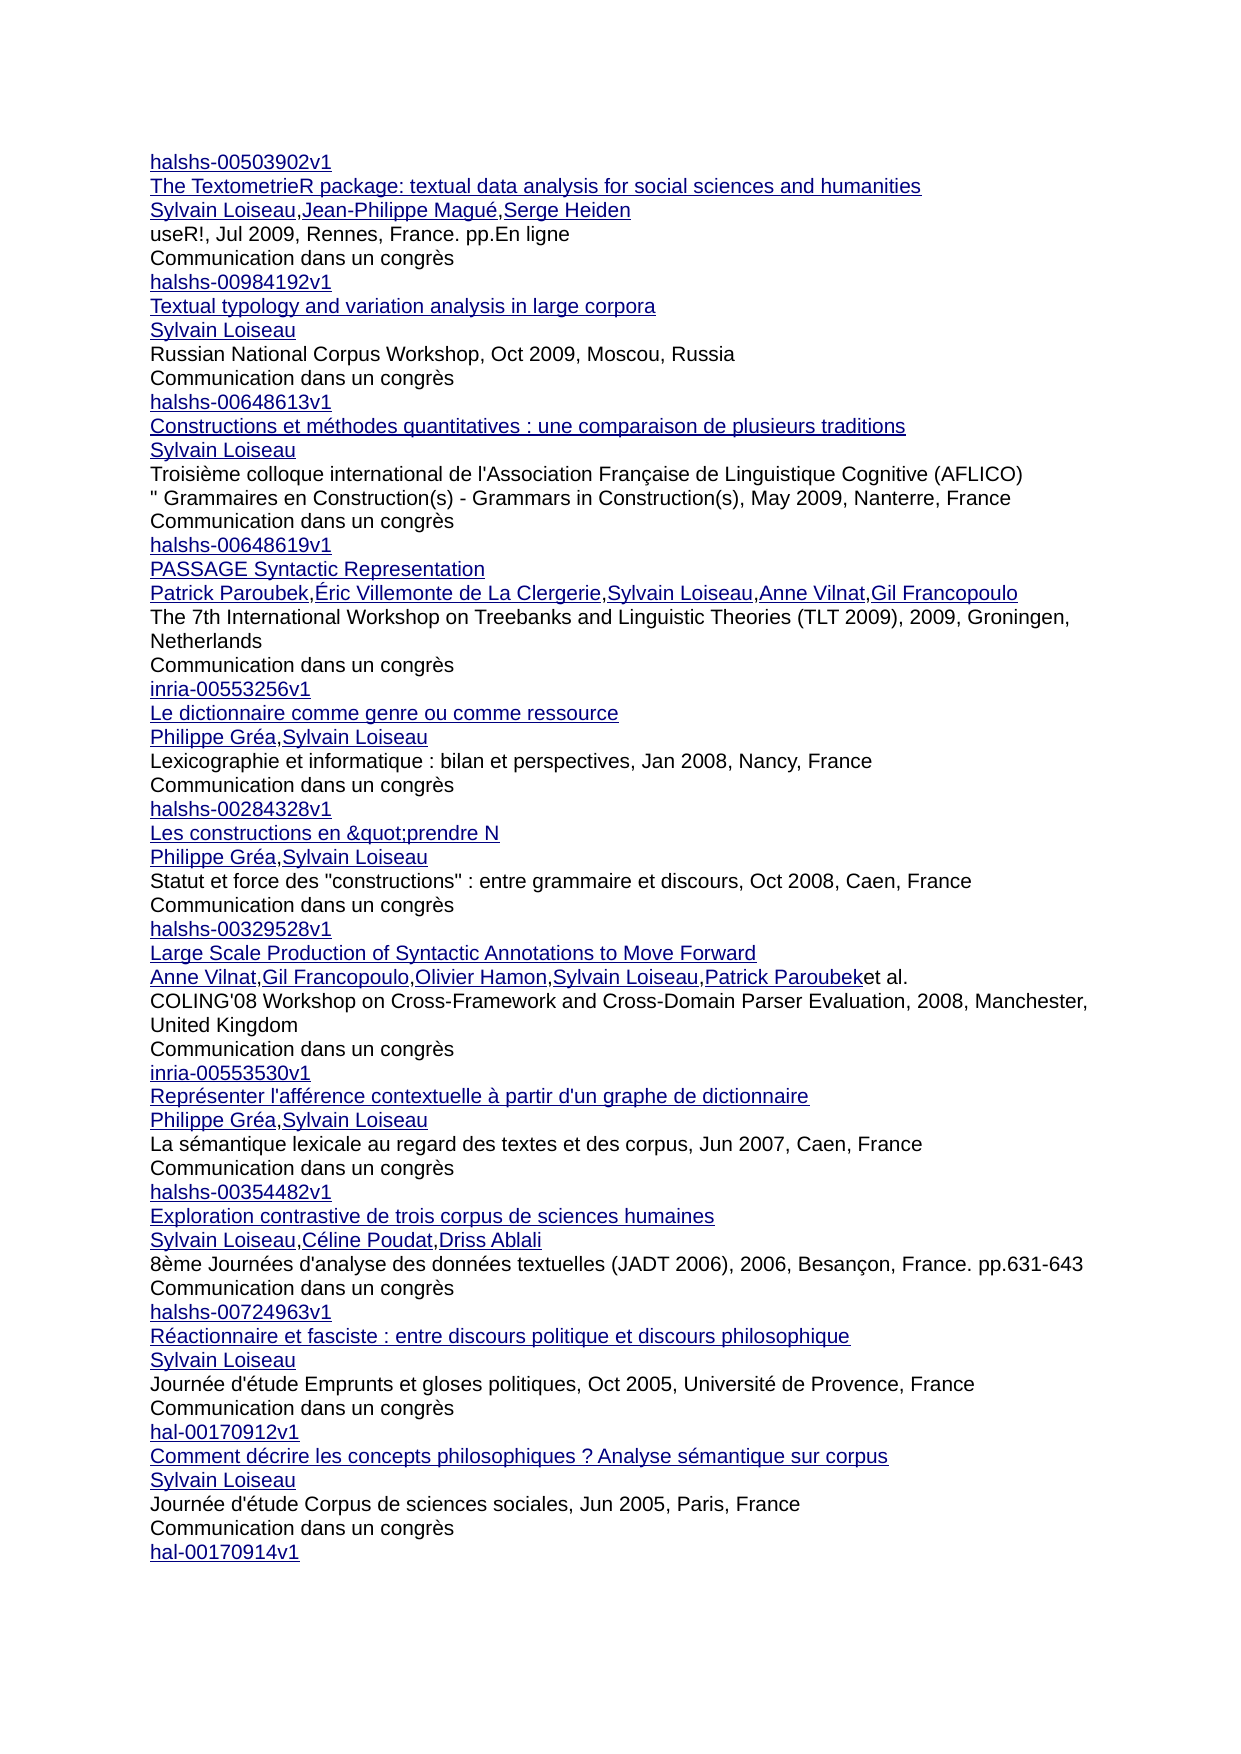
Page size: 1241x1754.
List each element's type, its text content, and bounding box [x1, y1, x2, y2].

table_cell Comment décrire les concepts philosophiques ? Analyse sémantique sur corpus Sylvain Loiseau Journée d'étude Corpus de sciences sociales, Jun 2005, Paris, France Communication dans un congrès hal-00170914v1 [150, 1444, 1090, 1563]
table_cell Le dictionnaire comme genre ou comme ressource Philippe Gréa,Sylvain Loiseau Lexicographie et informatique : bilan et perspectives, Jan 2008, Nancy, France Communication dans un congrès halshs-00284328v1 [150, 701, 1090, 821]
table_cell PASSAGE Syntactic Representation Patrick Paroubek,Éric Villemonte de La Clergerie,Sylvain Loiseau,Anne Vilnat,Gil Francopoulo The 7th International Workshop on Treebanks and Linguistic Theories (TLT 2009), 2009, Groningen, Netherlands Communication dans un congrès inria-00553256v1 [150, 557, 1090, 701]
table_cell The TextometrieR package: textual data analysis for social sciences and humanities Sylvain Loiseau,Jean-Philippe Magué,Serge Heiden useR!, Jul 2009, Rennes, France. pp.En ligne Communication dans un congrès halshs-00984192v1 [150, 174, 1090, 294]
table_cell Textual typology and variation analysis in large corpora Sylvain Loiseau Russian National Corpus Workshop, Oct 2009, Moscou, Russia Communication dans un congrès halshs-00648613v1 [150, 294, 1090, 413]
table_cell Large Scale Production of Syntactic Annotations to Move Forward Anne Vilnat,Gil Francopoulo,Olivier Hamon,Sylvain Loiseau,Patrick Paroubeket al. COLING'08 Workshop on Cross-Framework and Cross-Domain Parser Evaluation, 2008, Manchester, United Kingdom Communication dans un congrès inria-00553530v1 [150, 941, 1090, 1084]
table_cell Exploration contrastive de trois corpus de sciences humaines Sylvain Loiseau,Céline Poudat,Driss Ablali 8ème Journées d'analyse des données textuelles (JADT 2006), 2006, Besançon, France. pp.631-643 Communication dans un congrès halshs-00724963v1 [150, 1204, 1090, 1324]
table_cell Réactionnaire et fasciste : entre discours politique et discours philosophique Sylvain Loiseau Journée d'étude Emprunts et gloses politiques, Oct 2005, Université de Provence, France Communication dans un congrès hal-00170912v1 [150, 1324, 1090, 1444]
table_cell halshs-00503902v1 [150, 150, 1090, 174]
table_cell Les constructions en &quot;prendre N Philippe Gréa,Sylvain Loiseau Statut et force des "constructions" : entre grammaire et discours, Oct 2008, Caen, France Communication dans un congrès halshs-00329528v1 [150, 821, 1090, 941]
table_cell Constructions et méthodes quantitatives : une comparaison de plusieurs traditions Sylvain Loiseau Troisième colloque international de l'Association Française de Linguistique Cognitive (AFLICO) " Grammaires en Construction(s) - Grammars in Construction(s), May 2009, Nanterre, France Communication dans un congrès halshs-00648619v1 [150, 414, 1090, 557]
table_cell Représenter l'afférence contextuelle à partir d'un graphe de dictionnaire Philippe Gréa,Sylvain Loiseau La sémantique lexicale au regard des textes et des corpus, Jun 2007, Caen, France Communication dans un congrès halshs-00354482v1 [150, 1084, 1090, 1204]
